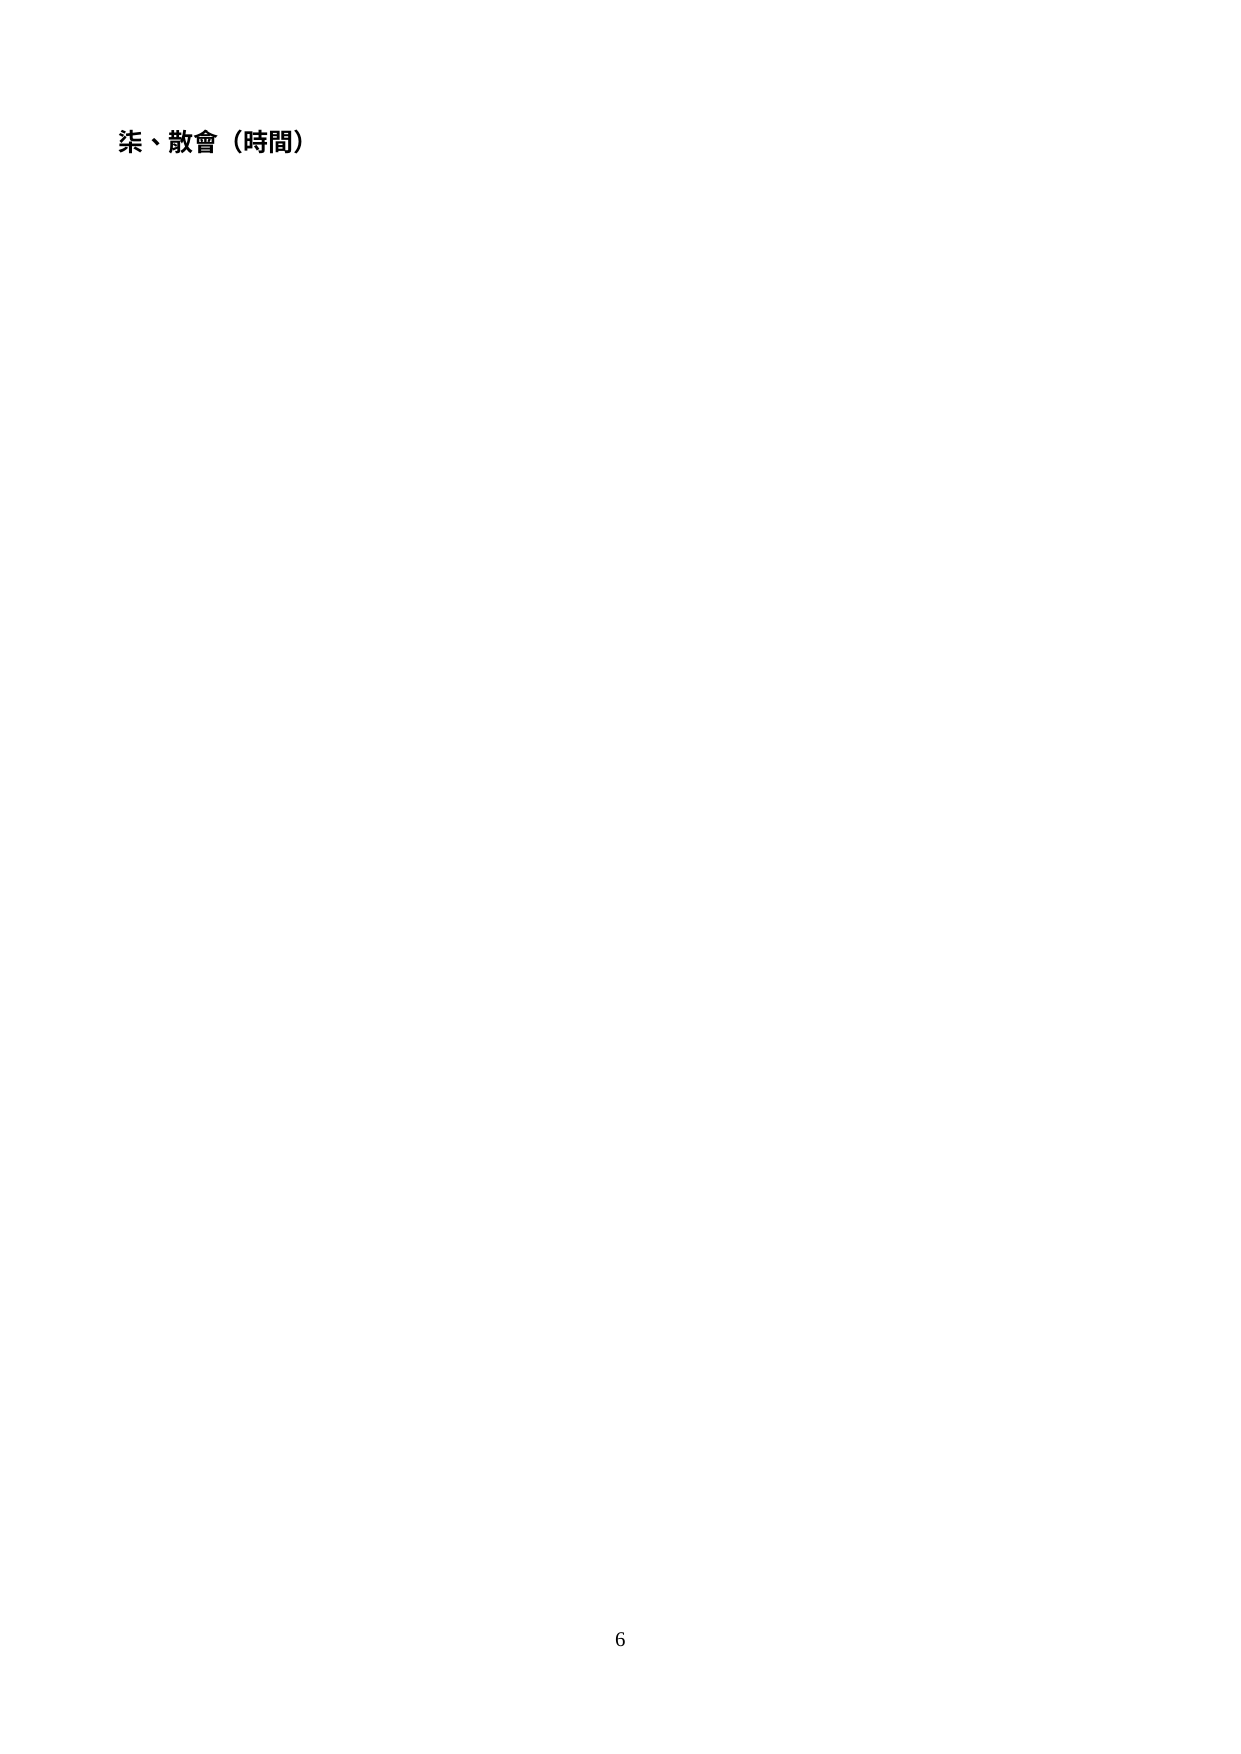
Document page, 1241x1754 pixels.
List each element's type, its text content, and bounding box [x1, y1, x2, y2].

text 柒、散會（時間） [118, 123, 1122, 159]
